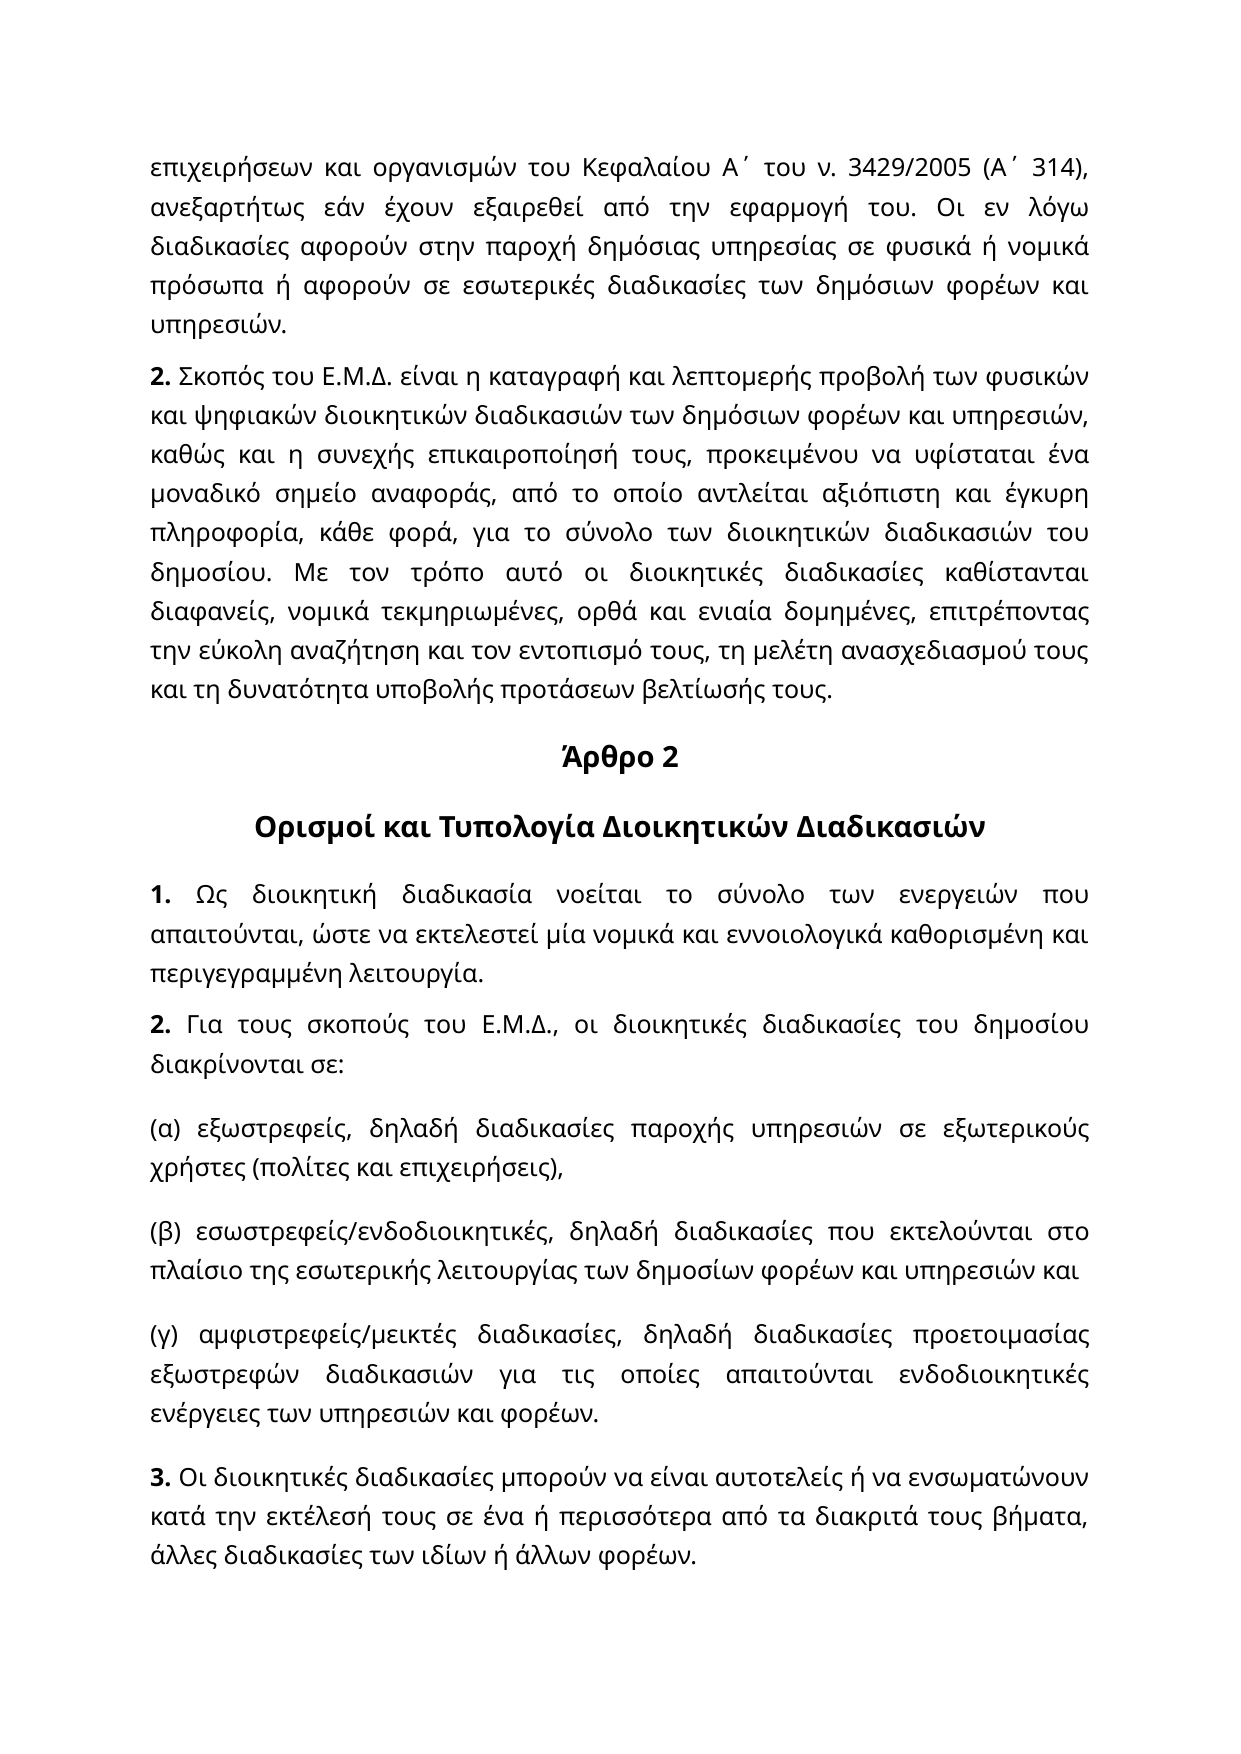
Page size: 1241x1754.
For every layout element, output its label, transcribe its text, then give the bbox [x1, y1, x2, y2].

text 3. Οι διοικητικές διαδικασίες μπορούν να είναι αυτοτελείς ή να ενσωματώνουν κατά την εκτέλεσή τους σε ένα ή περισσότερα από τα διακριτά τους βήματα, άλλες διαδικασίες των ιδίων ή άλλων φορέων. [150, 1459, 1090, 1572]
text 2. Για τους σκοπούς του Ε.Μ.Δ., οι διοικητικές διαδικασίες του δημοσίου διακρίνονται σε: [150, 1007, 1090, 1080]
text (α) εξωστρεφείς, δηλαδή διαδικασίες παροχής υπηρεσιών σε εξωτερικούς χρήστες (πολίτες και επιχειρήσεις), [150, 1110, 1090, 1184]
text (β) εσωστρεφείς/ενδοδιοικητικές, δηλαδή διαδικασίες που εκτελούνται στο πλαίσιο της εσωτερικής λειτουργίας των δημοσίων φορέων και υπηρεσιών και [150, 1214, 1090, 1287]
text 1. Ως διοικητική διαδικασία νοείται το σύνολο των ενεργειών που απαιτούνται, ώστε να εκτελεστεί μία νομικά και εννοιολογικά καθορισμένη και περιγεγραμμένη λειτουργία. [150, 877, 1090, 989]
text επιχειρήσεων και οργανισμών του Κεφαλαίου Α΄ του ν. 3429/2005 (A΄ 314), ανεξαρτήτως εάν έχουν εξαιρεθεί από την εφαρμογή του. Οι εν λόγω διαδικασίες αφορούν στην παροχή δημόσιας υπηρεσίας σε φυσικά ή νομικά πρόσωπα ή αφορούν σε εσωτερικές διαδικασίες των δημόσιων φορέων και υπηρεσιών. [150, 150, 1090, 341]
subtitle Ορισμοί και Τυπολογία Διοικητικών Διαδικασιών [150, 806, 1090, 846]
text (γ) αμφιστρεφείς/μεικτές διαδικασίες, δηλαδή διαδικασίες προετοιμασίας εξωστρεφών διαδικασιών για τις οποίες απαιτούνται ενδοδιοικητικές ενέργειες των υπηρεσιών και φορέων. [150, 1317, 1090, 1429]
text 2. Σκοπός του Ε.Μ.Δ. είναι η καταγραφή και λεπτομερής προβολή των φυσικών και ψηφιακών διοικητικών διαδικασιών των δημόσιων φορέων και υπηρεσιών, καθώς και η συνεχής επικαιροποίησή τους, προκειμένου να υφίσταται ένα μοναδικό σημείο αναφοράς, από το οποίο αντλείται αξιόπιστη και έγκυρη πληροφορία, κάθε φορά, για το σύνολο των διοικητικών διαδικασιών του δημοσίου. Με τον τρόπο αυτό οι διοικητικές διαδικασίες καθίστανται διαφανείς, νομικά τεκμηριωμένες, ορθά και ενιαία δομημένες, επιτρέποντας την εύκολη αναζήτηση και τον εντοπισμό τους, τη μελέτη ανασχεδιασμού τους και τη δυνατότητα υποβολής προτάσεων βελτίωσής τους. [150, 358, 1090, 706]
subtitle Άρθρο 2 [150, 736, 1090, 776]
